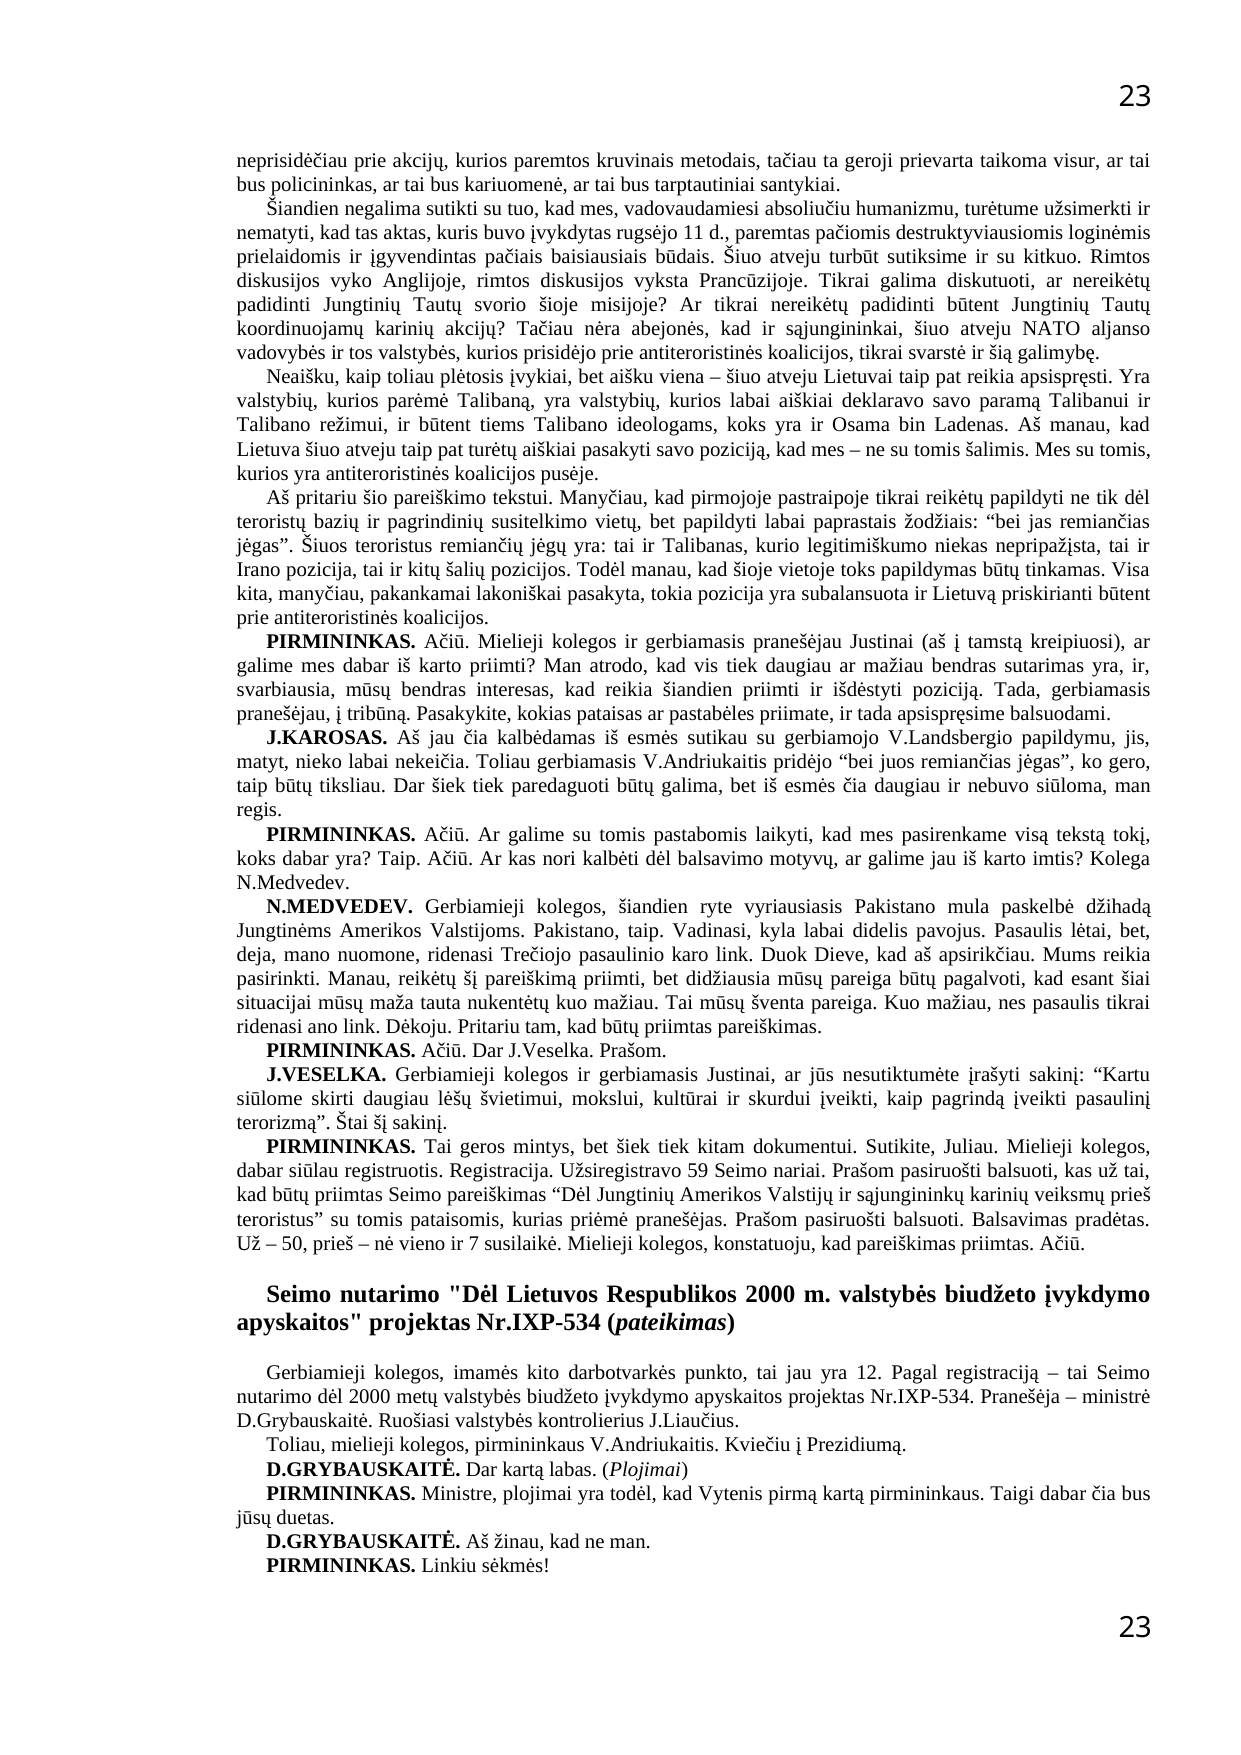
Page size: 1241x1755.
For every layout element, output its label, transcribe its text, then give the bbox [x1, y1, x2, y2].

text J.KAROSAS. Aš jau čia kalbėdamas iš esmės sutikau su gerbiamojo V.Landsbergio papildymu, jis, matyt, nieko labai nekeičia. Toliau gerbiamasis V.Andriukaitis pridėjo “bei juos remiančias jėgas”, ko gero, taip būtų tiksliau. Dar šiek tiek paredaguoti būtų galima, bet iš esmės čia daugiau ir nebuvo siūloma, man regis. [236, 725, 1152, 821]
text Aš pritariu šio pareiškimo tekstui. Manyčiau, kad pirmojoje pastraipoje tikrai reikėtų papildyti ne tik dėl teroristų bazių ir pagrindinių susitelkimo vietų, bet papildyti labai paprastais žodžiais: “bei jas remiančias jėgas”. Šiuos teroristus remiančių jėgų yra: tai ir Talibanas, kurio legitimiškumo niekas nepripažįsta, tai ir Irano pozicija, tai ir kitų šalių pozicijos. Todėl manau, kad šioje vietoje toks papildymas būtų tinkamas. Visa kita, manyčiau, pakankamai lakoniškai pasakyta, tokia pozicija yra subalansuota ir Lietuvą priskirianti būtent prie antiteroristinės koalicijos. [236, 484, 1152, 629]
text neprisidėčiau prie akcijų, kurios paremtos kruvinais metodais, tačiau ta geroji prievarta taikoma visur, ar tai bus policininkas, ar tai bus kariuomenė, ar tai bus tarptautiniai santykiai. [236, 148, 1152, 196]
text Toliau, mielieji kolegos, pirmininkaus V.Andriukaitis. Kviečiu į Prezidiumą. [236, 1432, 1152, 1456]
text PIRMININKAS. Tai geros mintys, bet šiek tiek kitam dokumentui. Sutikite, Juliau. Mielieji kolegos, dabar siūlau registruotis. Registracija. Užsiregistravo 59 Seimo nariai. Prašom pasiruošti balsuoti, kas už tai, kad būtų priimtas Seimo pareiškimas “Dėl Jungtinių Amerikos Valstijų ir sąjungininkų karinių veiksmų prieš teroristus” su tomis pataisomis, kurias priėmė pranešėjas. Prašom pasiruošti balsuoti. Balsavimas pradėtas. Už – 50, prieš – nė vieno ir 7 susilaikė. Mielieji kolegos, konstatuoju, kad pareiškimas priimtas. Ačiū. [236, 1134, 1152, 1254]
text Seimo nutarimo "Dėl Lietuvos Respublikos 2000 m. valstybės biudžeto įvykdymo apyskaitos" projektas Nr.IXP-534 (pateikimas) [236, 1279, 1152, 1336]
text D.GRYBAUSKAITĖ. Dar kartą labas. (Plojimai) [236, 1456, 1152, 1481]
text D.GRYBAUSKAITĖ. Aš žinau, kad ne man. [236, 1529, 1152, 1553]
text PIRMININKAS. Ačiū. Ar galime su tomis pastabomis laikyti, kad mes pasirenkame visą tekstą tokį, koks dabar yra? Taip. Ačiū. Ar kas nori kalbėti dėl balsavimo motyvų, ar galime jau iš karto imtis? Kolega N.Medvedev. [236, 821, 1152, 894]
text Gerbiamieji kolegos, imamės kito darbotvarkės punkto, tai jau yra 12. Pagal registraciją – tai Seimo nutarimo dėl 2000 metų valstybės biudžeto įvykdymo apyskaitos projektas Nr.IXP-534. Pranešėja – ministrė D.Grybauskaitė. Ruošiasi valstybės kontrolierius J.Liaučius. [236, 1360, 1152, 1432]
text Šiandien negalima sutikti su tuo, kad mes, vadovaudamiesi absoliučiu humanizmu, turėtume užsimerkti ir nematyti, kad tas aktas, kuris buvo įvykdytas rugsėjo 11 d., paremtas pačiomis destruktyviausiomis loginėmis prielaidomis ir įgyvendintas pačiais baisiausiais būdais. Šiuo atveju turbūt sutiksime ir su kitkuo. Rimtos diskusijos vyko Anglijoje, rimtos diskusijos vyksta Prancūzijoje. Tikrai galima diskutuoti, ar nereikėtų padidinti Jungtinių Tautų svorio šioje misijoje? Ar tikrai nereikėtų padidinti būtent Jungtinių Tautų koordinuojamų karinių akcijų? Tačiau nėra abejonės, kad ir sąjungininkai, šiuo atveju NATO aljanso vadovybės ir tos valstybės, kurios prisidėjo prie antiteroristinės koalicijos, tikrai svarstė ir šią galimybę. [236, 196, 1152, 364]
text N.MEDVEDEV. Gerbiamieji kolegos, šiandien ryte vyriausiasis Pakistano mula paskelbė džihadą Jungtinėms Amerikos Valstijoms. Pakistano, taip. Vadinasi, kyla labai didelis pavojus. Pasaulis lėtai, bet, deja, mano nuomone, ridenasi Trečiojo pasaulinio karo link. Duok Dieve, kad aš apsirikčiau. Mums reikia pasirinkti. Manau, reikėtų šį pareiškimą priimti, bet didžiausia mūsų pareiga būtų pagalvoti, kad esant šiai situacijai mūsų maža tauta nukentėtų kuo mažiau. Tai mūsų šventa pareiga. Kuo mažiau, nes pasaulis tikrai ridenasi ano link. Dėkoju. Pritariu tam, kad būtų priimtas pareiškimas. [236, 894, 1152, 1038]
text Neaišku, kaip toliau plėtosis įvykiai, bet aišku viena – šiuo atveju Lietuvai taip pat reikia apsispręsti. Yra valstybių, kurios parėmė Talibaną, yra valstybių, kurios labai aiškiai deklaravo savo paramą Talibanui ir Talibano režimui, ir būtent tiems Talibano ideologams, koks yra ir Osama bin Ladenas. Aš manau, kad Lietuva šiuo atveju taip pat turėtų aiškiai pasakyti savo poziciją, kad mes – ne su tomis šalimis. Mes su tomis, kurios yra antiteroristinės koalicijos pusėje. [236, 364, 1152, 484]
text PIRMININKAS. Ačiū. Mielieji kolegos ir gerbiamasis pranešėjau Justinai (aš į tamstą kreipiuosi), ar galime mes dabar iš karto priimti? Man atrodo, kad vis tiek daugiau ar mažiau bendras sutarimas yra, ir, svarbiausia, mūsų bendras interesas, kad reikia šiandien priimti ir išdėstyti poziciją. Tada, gerbiamasis pranešėjau, į tribūną. Pasakykite, kokias pataisas ar pastabėles priimate, ir tada apsispręsime balsuodami. [236, 629, 1152, 725]
text PIRMININKAS. Ministre, plojimai yra todėl, kad Vytenis pirmą kartą pirmininkaus. Taigi dabar čia bus jūsų duetas. [236, 1481, 1152, 1529]
text J.VESELKA. Gerbiamieji kolegos ir gerbiamasis Justinai, ar jūs nesutiktumėte įrašyti sakinį: “Kartu siūlome skirti daugiau lėšų švietimui, mokslui, kultūrai ir skurdui įveikti, kaip pagrindą įveikti pasaulinį terorizmą”. Štai šį sakinį. [236, 1062, 1152, 1134]
text PIRMININKAS. Linkiu sėkmės! [236, 1553, 1152, 1577]
text PIRMININKAS. Ačiū. Dar J.Veselka. Prašom. [236, 1038, 1152, 1062]
